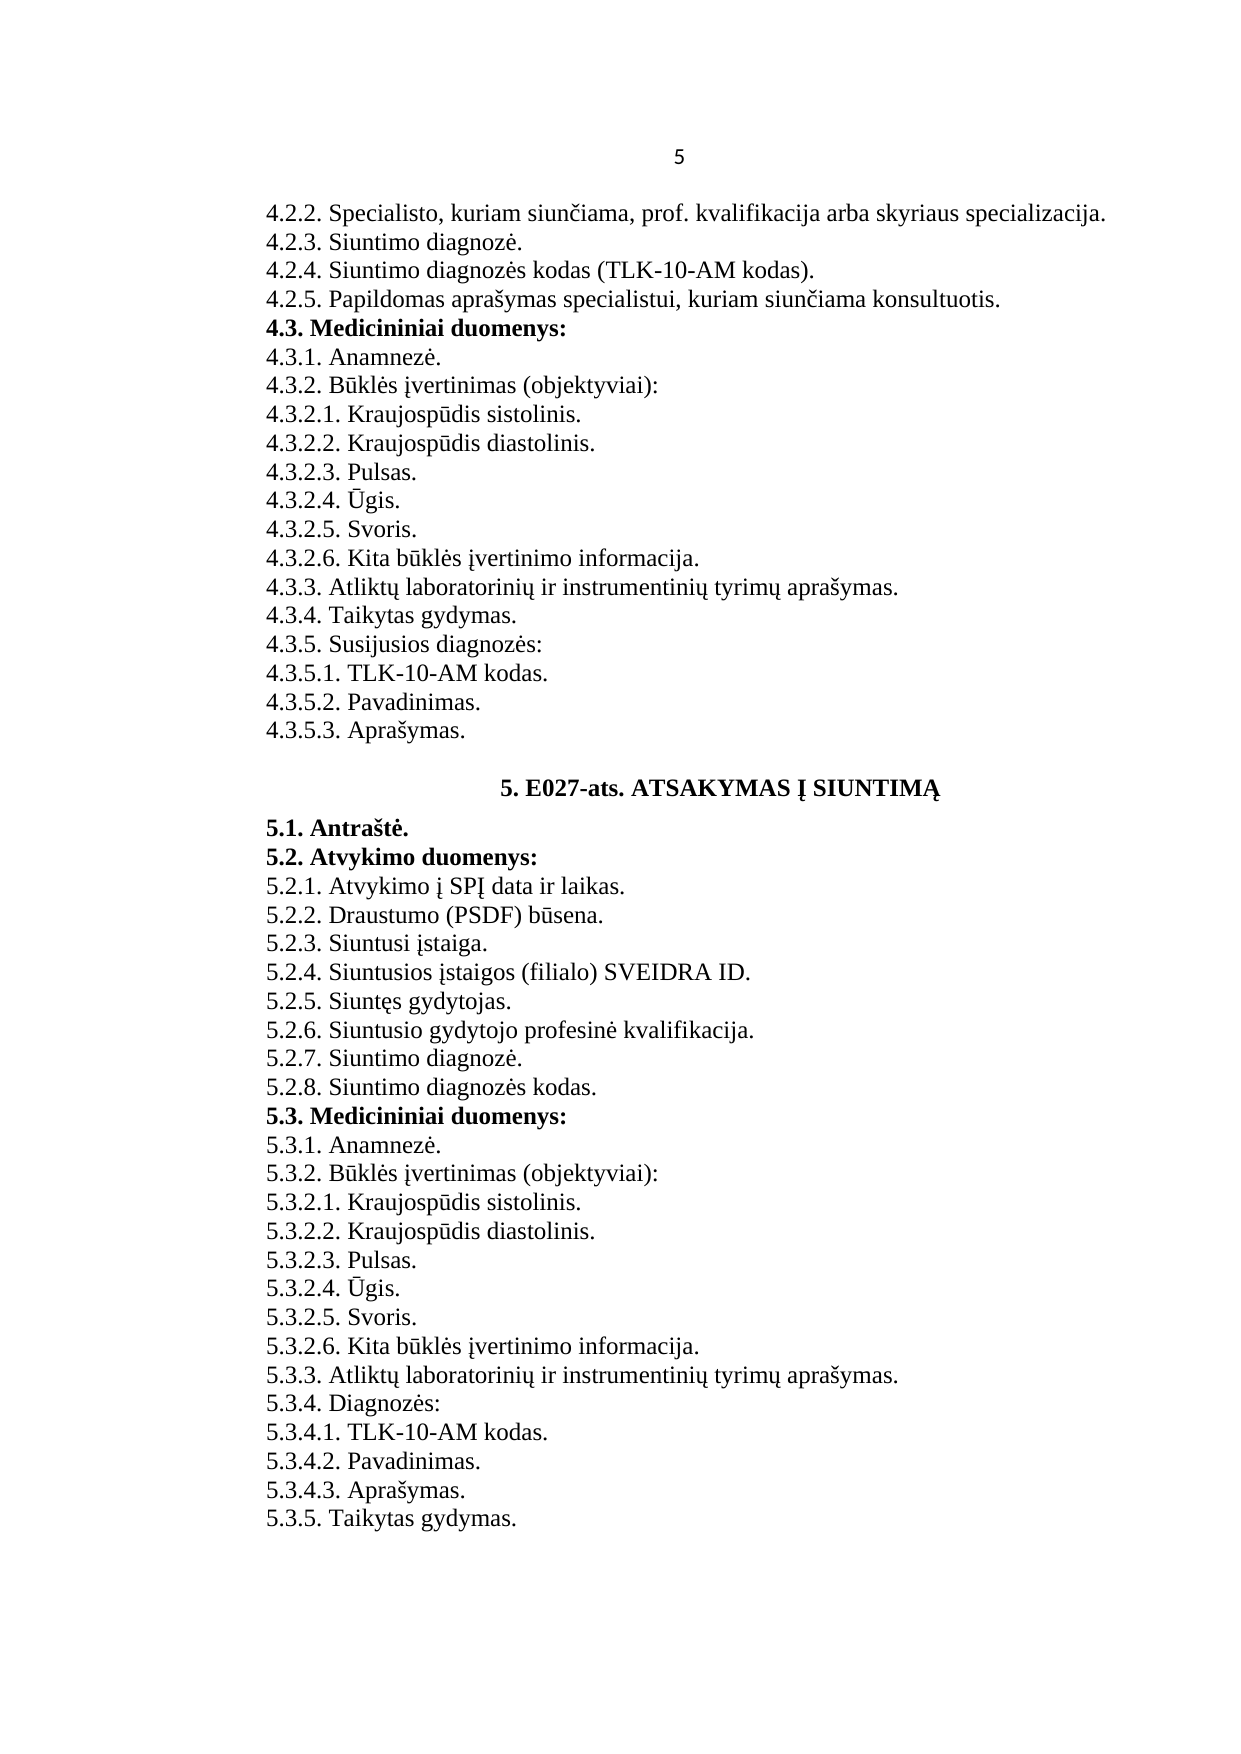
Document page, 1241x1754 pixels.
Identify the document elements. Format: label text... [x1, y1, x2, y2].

text 5.3.2.5. Svoris. [177, 1302, 1181, 1331]
text 5.3.4. Diagnozės: [177, 1388, 1181, 1417]
text 4.2.2. Specialisto, kuriam siunčiama, prof. kvalifikacija arba skyriaus specializacija. [177, 198, 1181, 227]
text 4.3.2.3. Pulsas. [177, 457, 1181, 485]
text 4.3.5.2. Pavadinimas. [177, 687, 1181, 715]
text 5.3.1. Anamnezė. [177, 1130, 1181, 1158]
text 4.2.4. Siuntimo diagnozės kodas (TLK-10-AM kodas). [177, 255, 1181, 284]
text 5.3.2.6. Kita būklės įvertinimo informacija. [177, 1331, 1181, 1360]
text 4.3.2.1. Kraujospūdis sistolinis. [177, 399, 1181, 428]
text 5.2.8. Siuntimo diagnozės kodas. [177, 1072, 1181, 1101]
text 4.3.2. Būklės įvertinimas (objektyviai): [177, 370, 1181, 399]
text 4.3.2.4. Ūgis. [177, 485, 1181, 514]
text 5.3.2.3. Pulsas. [177, 1245, 1181, 1273]
text 5.3.4.1. TLK-10-AM kodas. [177, 1417, 1181, 1446]
text 5.2.3. Siuntusi įstaiga. [177, 928, 1181, 957]
text 5.2. Atvykimo duomenys: [177, 842, 1181, 871]
text 4.3.3. Atliktų laboratorinių ir instrumentinių tyrimų aprašymas. [177, 572, 1181, 600]
text 4.2.3. Siuntimo diagnozė. [177, 227, 1181, 255]
text 4.3.2.5. Svoris. [177, 514, 1181, 543]
text 5.3.2. Būklės įvertinimas (objektyviai): [177, 1158, 1181, 1187]
text 5.3.3. Atliktų laboratorinių ir instrumentinių tyrimų aprašymas. [177, 1360, 1181, 1388]
text 4.3.1. Anamnezė. [177, 342, 1181, 370]
text 4.3.5.1. TLK-10-AM kodas. [177, 658, 1181, 687]
text 4.3.5. Susijusios diagnozės: [177, 629, 1181, 658]
text 5.2.6. Siuntusio gydytojo profesinė kvalifikacija. [177, 1015, 1181, 1043]
text 4.2.5. Papildomas aprašymas specialistui, kuriam siunčiama konsultuotis. [177, 284, 1181, 313]
text 5.3.4.3. Aprašymas. [177, 1475, 1181, 1503]
text 5.2.5. Siuntęs gydytojas. [177, 986, 1181, 1015]
text 4.3.5.3. Aprašymas. [177, 715, 1181, 744]
text 5.2.1. Atvykimo į SPĮ data ir laikas. [177, 871, 1181, 900]
text 4.3.2.6. Kita būklės įvertinimo informacija. [177, 543, 1181, 572]
text 5.3.4.2. Pavadinimas. [177, 1446, 1181, 1475]
text 5.3.2.1. Kraujospūdis sistolinis. [177, 1187, 1181, 1216]
text 5.2.7. Siuntimo diagnozė. [177, 1043, 1181, 1072]
text 5.3. Medicininiai duomenys: [177, 1101, 1181, 1130]
text 5.1. Antraštė. [177, 813, 1181, 842]
text 5.3.2.4. Ūgis. [177, 1273, 1181, 1302]
text 4.3.4. Taikytas gydymas. [177, 600, 1181, 629]
text 5.2.2. Draustumo (PSDF) būsena. [177, 900, 1181, 928]
text 5.2.4. Siuntusios įstaigos (filialo) SVEIDRA ID. [177, 957, 1181, 986]
text 5.3.2.2. Kraujospūdis diastolinis. [177, 1216, 1181, 1245]
text 5.3.5. Taikytas gydymas. [177, 1503, 1181, 1532]
text 5. E027-ats. ATSAKYMAS Į SIUNTIMĄ [177, 773, 1181, 802]
text 4.3.2.2. Kraujospūdis diastolinis. [177, 428, 1181, 457]
text 4.3. Medicininiai duomenys: [177, 313, 1181, 342]
